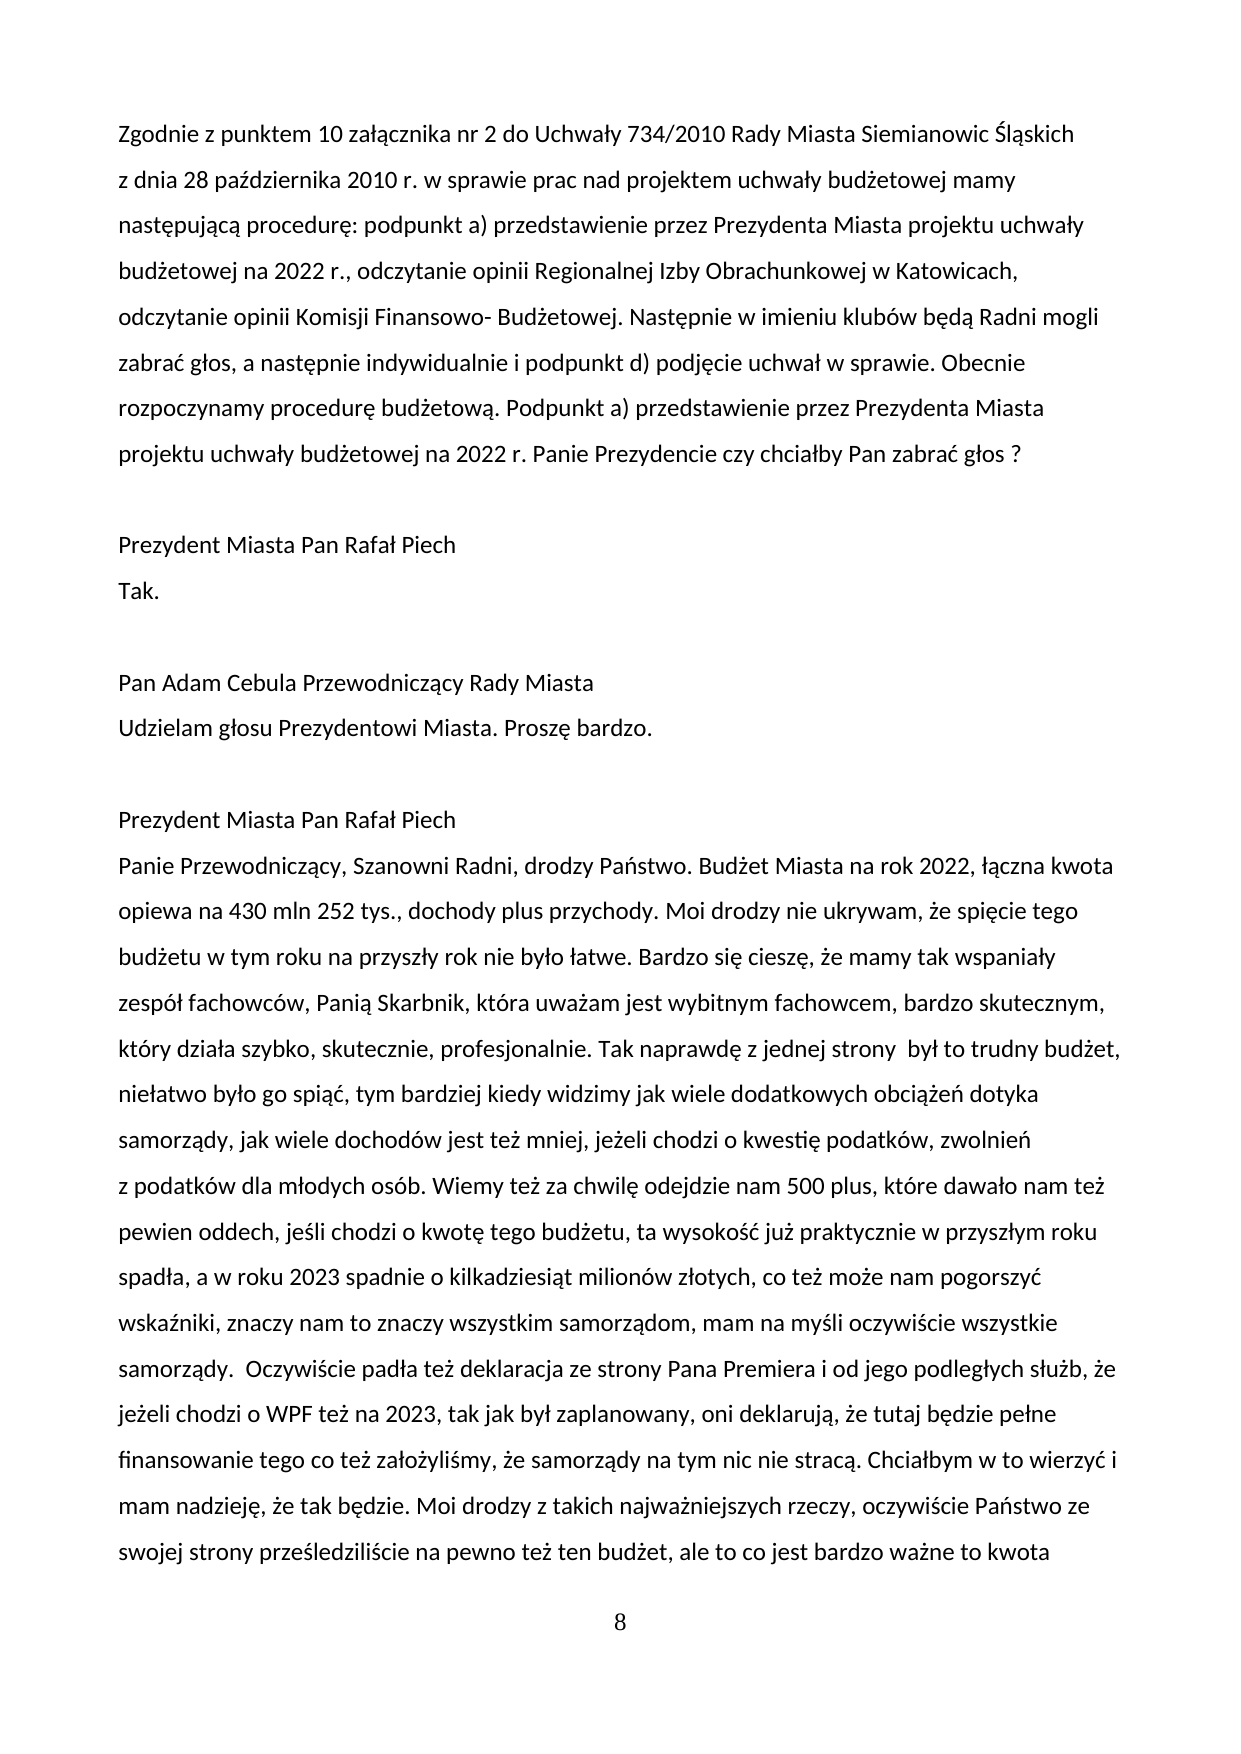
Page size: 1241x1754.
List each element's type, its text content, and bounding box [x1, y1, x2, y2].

text Pan Adam Cebula Przewodniczący Rady Miasta [118, 667, 1122, 697]
text Panie Przewodniczący, Szanowni Radni, drodzy Państwo. Budżet Miasta na rok 2022, łączna kwota opiewa na 430 mln 252 tys., dochody plus przychody. Moi drodzy nie ukrywam, że spięcie tego budżetu w tym roku na przyszły rok nie było łatwe. Bardzo się cieszę, że mamy tak wspaniały zespół fachowców, Panią Skarbnik, która uważam jest wybitnym fachowcem, bardzo skutecznym, który działa szybko, skutecznie, profesjonalnie. Tak naprawdę z jednej strony był to trudny budżet, niełatwo było go spiąć, tym bardziej kiedy widzimy jak wiele dodatkowych obciążeń dotyka samorządy, jak wiele dochodów jest też mniej, jeżeli chodzi o kwestię podatków, zwolnień z podatków dla młodych osób. Wiemy też za chwilę odejdzie nam 500 plus, które dawało nam też pewien oddech, jeśli chodzi o kwotę tego budżetu, ta wysokość już praktycznie w przyszłym roku spadła, a w roku 2023 spadnie o kilkadziesiąt milionów złotych, co też może nam pogorszyć wskaźniki, znaczy nam to znaczy wszystkim samorządom, mam na myśli oczywiście wszystkie samorządy. Oczywiście padła też deklaracja ze strony Pana Premiera i od jego podległych służb, że jeżeli chodzi o WPF też na 2023, tak jak był zaplanowany, oni deklarują, że tutaj będzie pełne finansowanie tego co też założyliśmy, że samorządy na tym nic nie stracą. Chciałbym w to wierzyć i mam nadzieję, że tak będzie. Moi drodzy z takich najważniejszych rzeczy, oczywiście Państwo ze swojej strony prześledziliście na pewno też ten budżet, ale to co jest bardzo ważne to kwota [118, 850, 1122, 1566]
text Tak. [118, 575, 1122, 606]
text Prezydent Miasta Pan Rafał Piech [118, 804, 1122, 834]
text Prezydent Miasta Pan Rafał Piech [118, 530, 1122, 560]
text Udzielam głosu Prezydentowi Miasta. Proszę bardzo. [118, 713, 1122, 743]
text Zgodnie z punktem 10 załącznika nr 2 do Uchwały 734/2010 Rady Miasta Siemianowic Śląskich z dnia 28 października 2010 r. w sprawie prac nad projektem uchwały budżetowej mamy następującą procedurę: podpunkt a) przedstawienie przez Prezydenta Miasta projektu uchwały budżetowej na 2022 r., odczytanie opinii Regionalnej Izby Obrachunkowej w Katowicach, odczytanie opinii Komisji Finansowo- Budżetowej. Następnie w imieniu klubów będą Radni mogli zabrać głos, a następnie indywidualnie i podpunkt d) podjęcie uchwał w sprawie. Obecnie rozpoczynamy procedurę budżetową. Podpunkt a) przedstawienie przez Prezydenta Miasta projektu uchwały budżetowej na 2022 r. Panie Prezydencie czy chciałby Pan zabrać głos ? [118, 118, 1122, 469]
